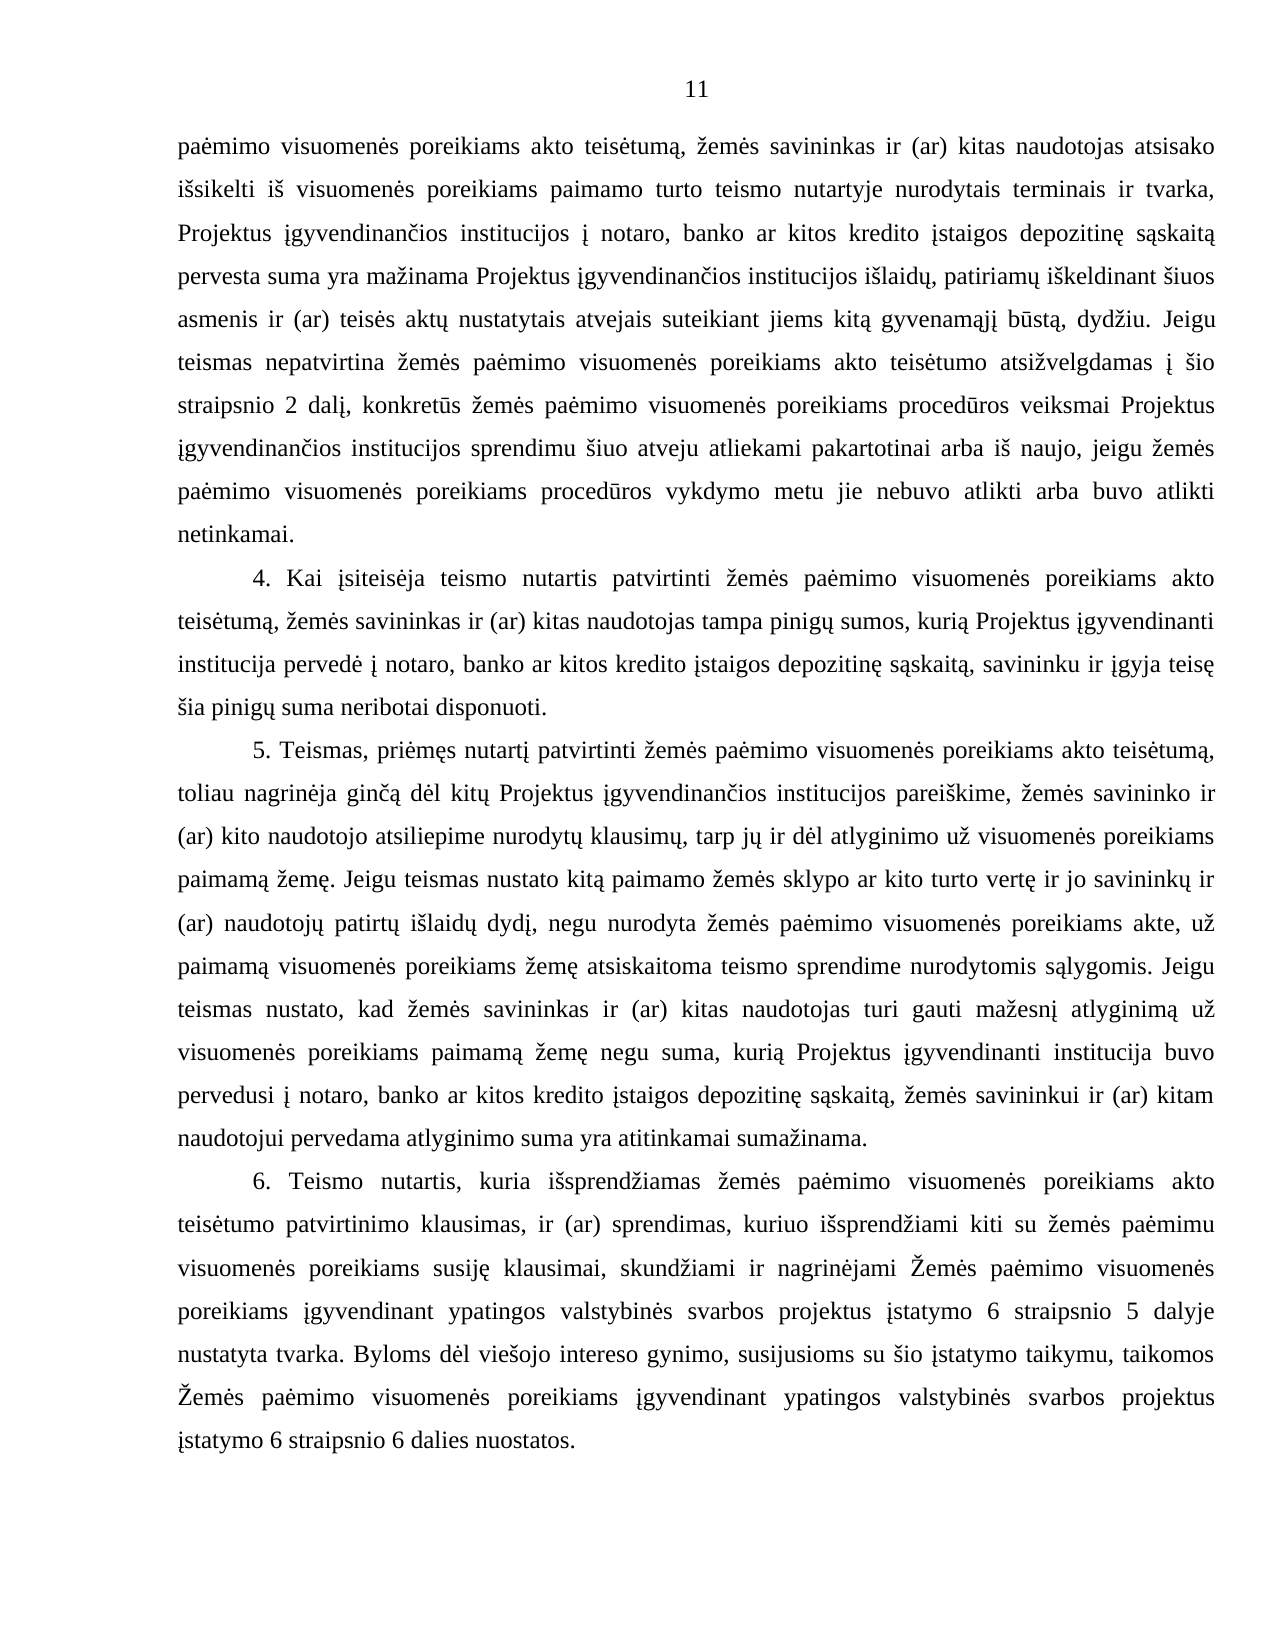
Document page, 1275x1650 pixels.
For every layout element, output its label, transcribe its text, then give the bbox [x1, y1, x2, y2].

text 6. Teismo nutartis, kuria išsprendžiamas žemės paėmimo visuomenės poreikiams akto teisėtumo patvirtinimo klausimas, ir (ar) sprendimas, kuriuo išsprendžiami kiti su žemės paėmimu visuomenės poreikiams susiję klausimai, skundžiami ir nagrinėjami Žemės paėmimo visuomenės poreikiams įgyvendinant ypatingos valstybinės svarbos projektus įstatymo 6 straipsnio 5 dalyje nustatyta tvarka. Byloms dėl viešojo intereso gynimo, susijusioms su šio įstatymo taikymu, taikomos Žemės paėmimo visuomenės poreikiams įgyvendinant ypatingos valstybinės svarbos projektus įstatymo 6 straipsnio 6 dalies nuostatos. [177, 1166, 1216, 1454]
text 4. Kai įsiteisėja teismo nutartis patvirtinti žemės paėmimo visuomenės poreikiams akto teisėtumą, žemės savininkas ir (ar) kitas naudotojas tampa pinigų sumos, kurią Projektus įgyvendinanti institucija pervedė į notaro, banko ar kitos kredito įstaigos depozitinę sąskaitą, savininku ir įgyja teisę šia pinigų suma neribotai disponuoti. [177, 563, 1216, 721]
text paėmimo visuomenės poreikiams akto teisėtumą, žemės savininkas ir (ar) kitas naudotojas atsisako išsikelti iš visuomenės poreikiams paimamo turto teismo nutartyje nurodytais terminais ir tvarka, Projektus įgyvendinančios institucijos į notaro, banko ar kitos kredito įstaigos depozitinę sąskaitą pervesta suma yra mažinama Projektus įgyvendinančios institucijos išlaidų, patiriamų iškeldinant šiuos asmenis ir (ar) teisės aktų nustatytais atvejais suteikiant jiems kitą gyvenamąjį būstą, dydžiu. Jeigu teismas nepatvirtina žemės paėmimo visuomenės poreikiams akto teisėtumo atsižvelgdamas į šio straipsnio 2 dalį, konkretūs žemės paėmimo visuomenės poreikiams procedūros veiksmai Projektus įgyvendinančios institucijos sprendimu šiuo atveju atliekami pakartotinai arba iš naujo, jeigu žemės paėmimo visuomenės poreikiams procedūros vykdymo metu jie nebuvo atlikti arba buvo atlikti netinkamai. [177, 131, 1216, 548]
text 5. Teismas, priėmęs nutartį patvirtinti žemės paėmimo visuomenės poreikiams akto teisėtumą, toliau nagrinėja ginčą dėl kitų Projektus įgyvendinančios institucijos pareiškime, žemės savininko ir (ar) kito naudotojo atsiliepime nurodytų klausimų, tarp jų ir dėl atlyginimo už visuomenės poreikiams paimamą žemę. Jeigu teismas nustato kitą paimamo žemės sklypo ar kito turto vertę ir jo savininkų ir (ar) naudotojų patirtų išlaidų dydį, negu nurodyta žemės paėmimo visuomenės poreikiams akte, už paimamą visuomenės poreikiams žemę atsiskaitoma teismo sprendime nurodytomis sąlygomis. Jeigu teismas nustato, kad žemės savininkas ir (ar) kitas naudotojas turi gauti mažesnį atlyginimą už visuomenės poreikiams paimamą žemę negu suma, kurią Projektus įgyvendinanti institucija buvo pervedusi į notaro, banko ar kitos kredito įstaigos depozitinę sąskaitą, žemės savininkui ir (ar) kitam naudotojui pervedama atlyginimo suma yra atitinkamai sumažinama. [177, 735, 1216, 1152]
